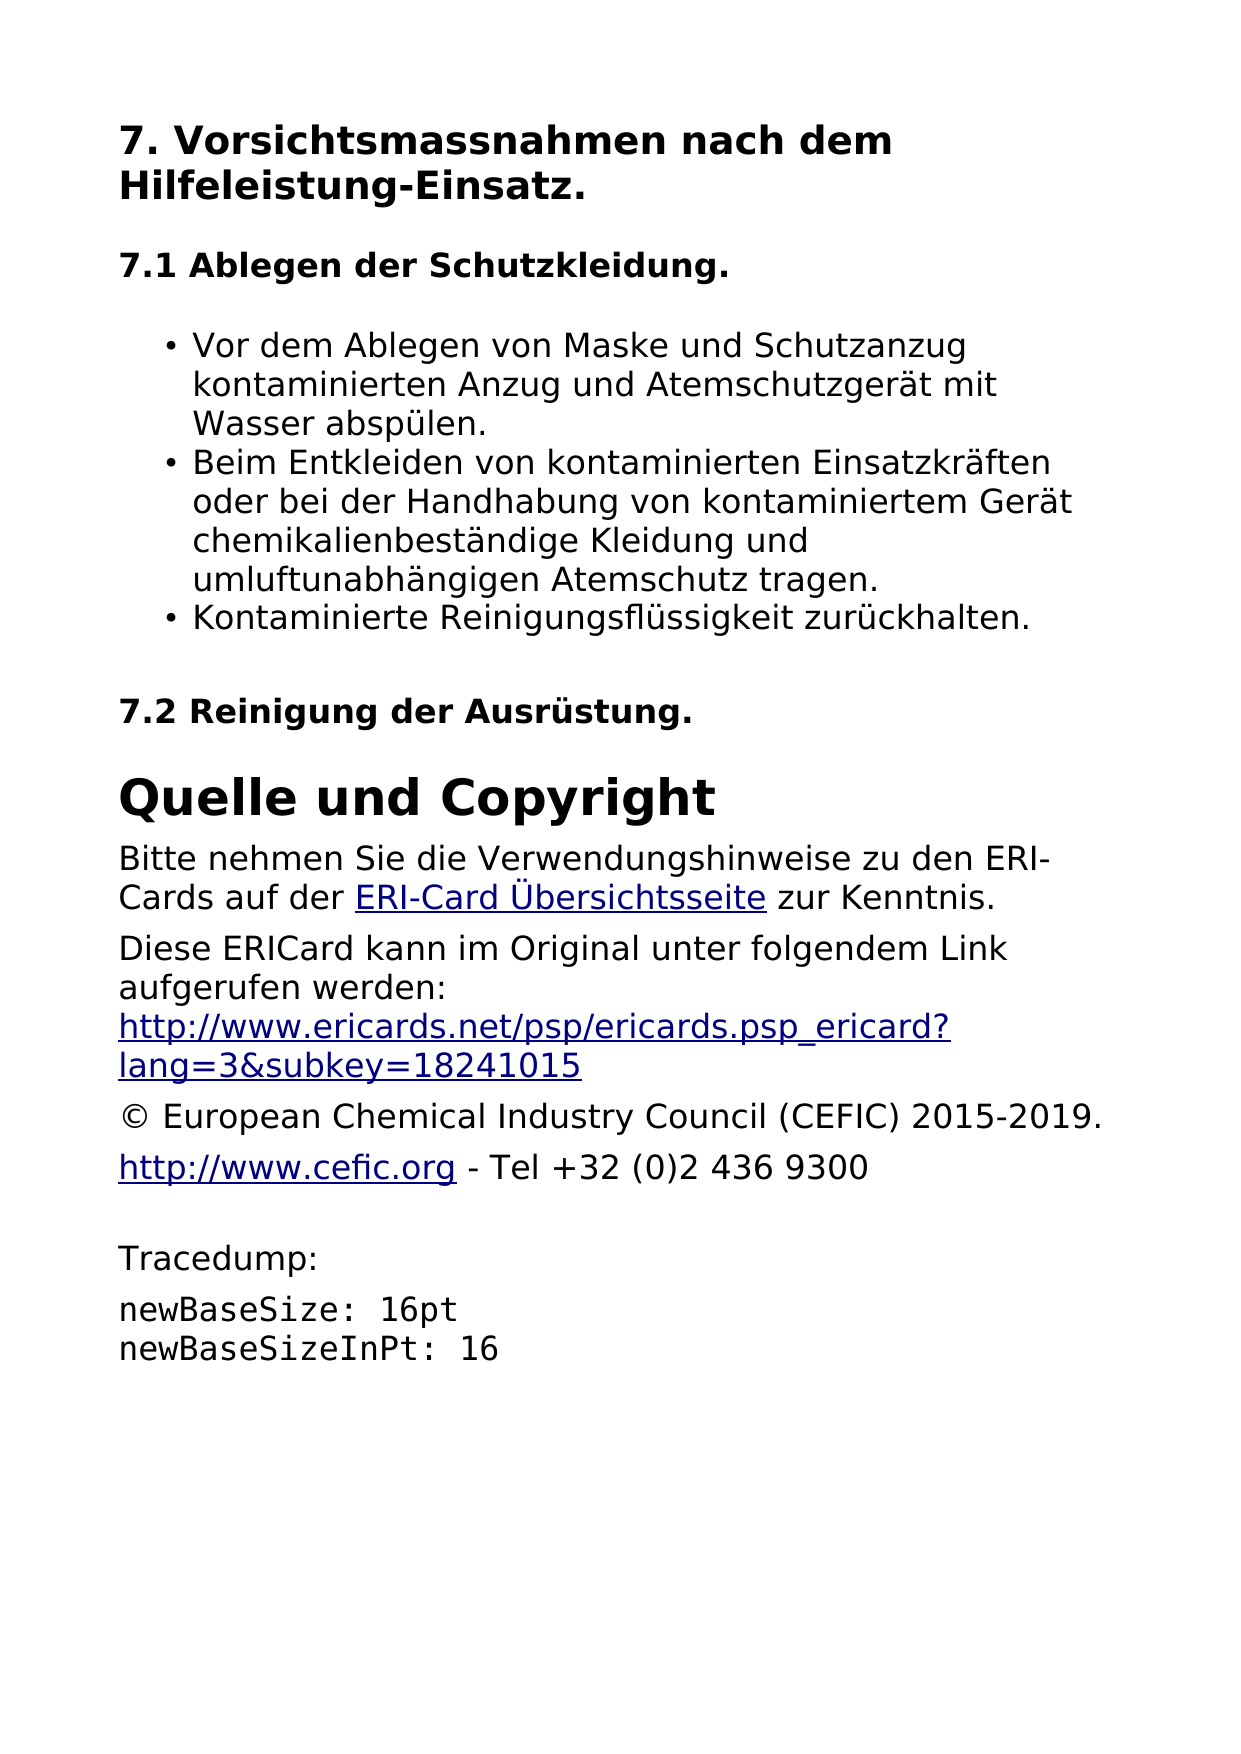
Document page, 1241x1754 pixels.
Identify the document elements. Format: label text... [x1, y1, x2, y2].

list Kontaminierte Reinigungsflüssigkeit zurückhalten. [177, 599, 1122, 638]
list Vor dem Ablegen von Maske und Schutzanzug kontaminierten Anzug und Atemschutzgerät mit Wasser abspülen. [177, 327, 1122, 443]
subtitle Quelle und Copyright [118, 768, 1122, 827]
subtitle 7.2 Reinigung der Ausrüstung. [118, 692, 1122, 731]
text Diese ERICard kann im Original unter folgendem Link aufgerufen werden: http://www.ericards.net/psp/ericards.psp_ericard?lang=3&subkey=18241015 [118, 929, 1122, 1085]
subtitle 7.1 Ablegen der Schutzkleidung. [118, 246, 1122, 285]
text © European Chemical Industry Council (CEFIC) 2015-2019. [118, 1097, 1122, 1136]
text newBaseSize: 16pt newBaseSizeInPt: 16 [118, 1290, 1122, 1368]
text Tracedump: [118, 1200, 1122, 1278]
text http://www.cefic.org - Tel +32 (0)2 436 9300 [118, 1149, 1122, 1188]
list Beim Entkleiden von kontaminierten Einsatzkräften oder bei der Handhabung von kontaminiertem Gerät chemikalienbeständige Kleidung und umluftunabhängigen Atemschutz tragen. [177, 443, 1122, 599]
subtitle 7. Vorsichtsmassnahmen nach dem Hilfeleistung-Einsatz. [118, 118, 1122, 208]
text Bitte nehmen Sie die Verwendungshinweise zu den ERI-Cards auf der ERI-Card Übersichtsseite zur Kenntnis. [118, 839, 1122, 917]
